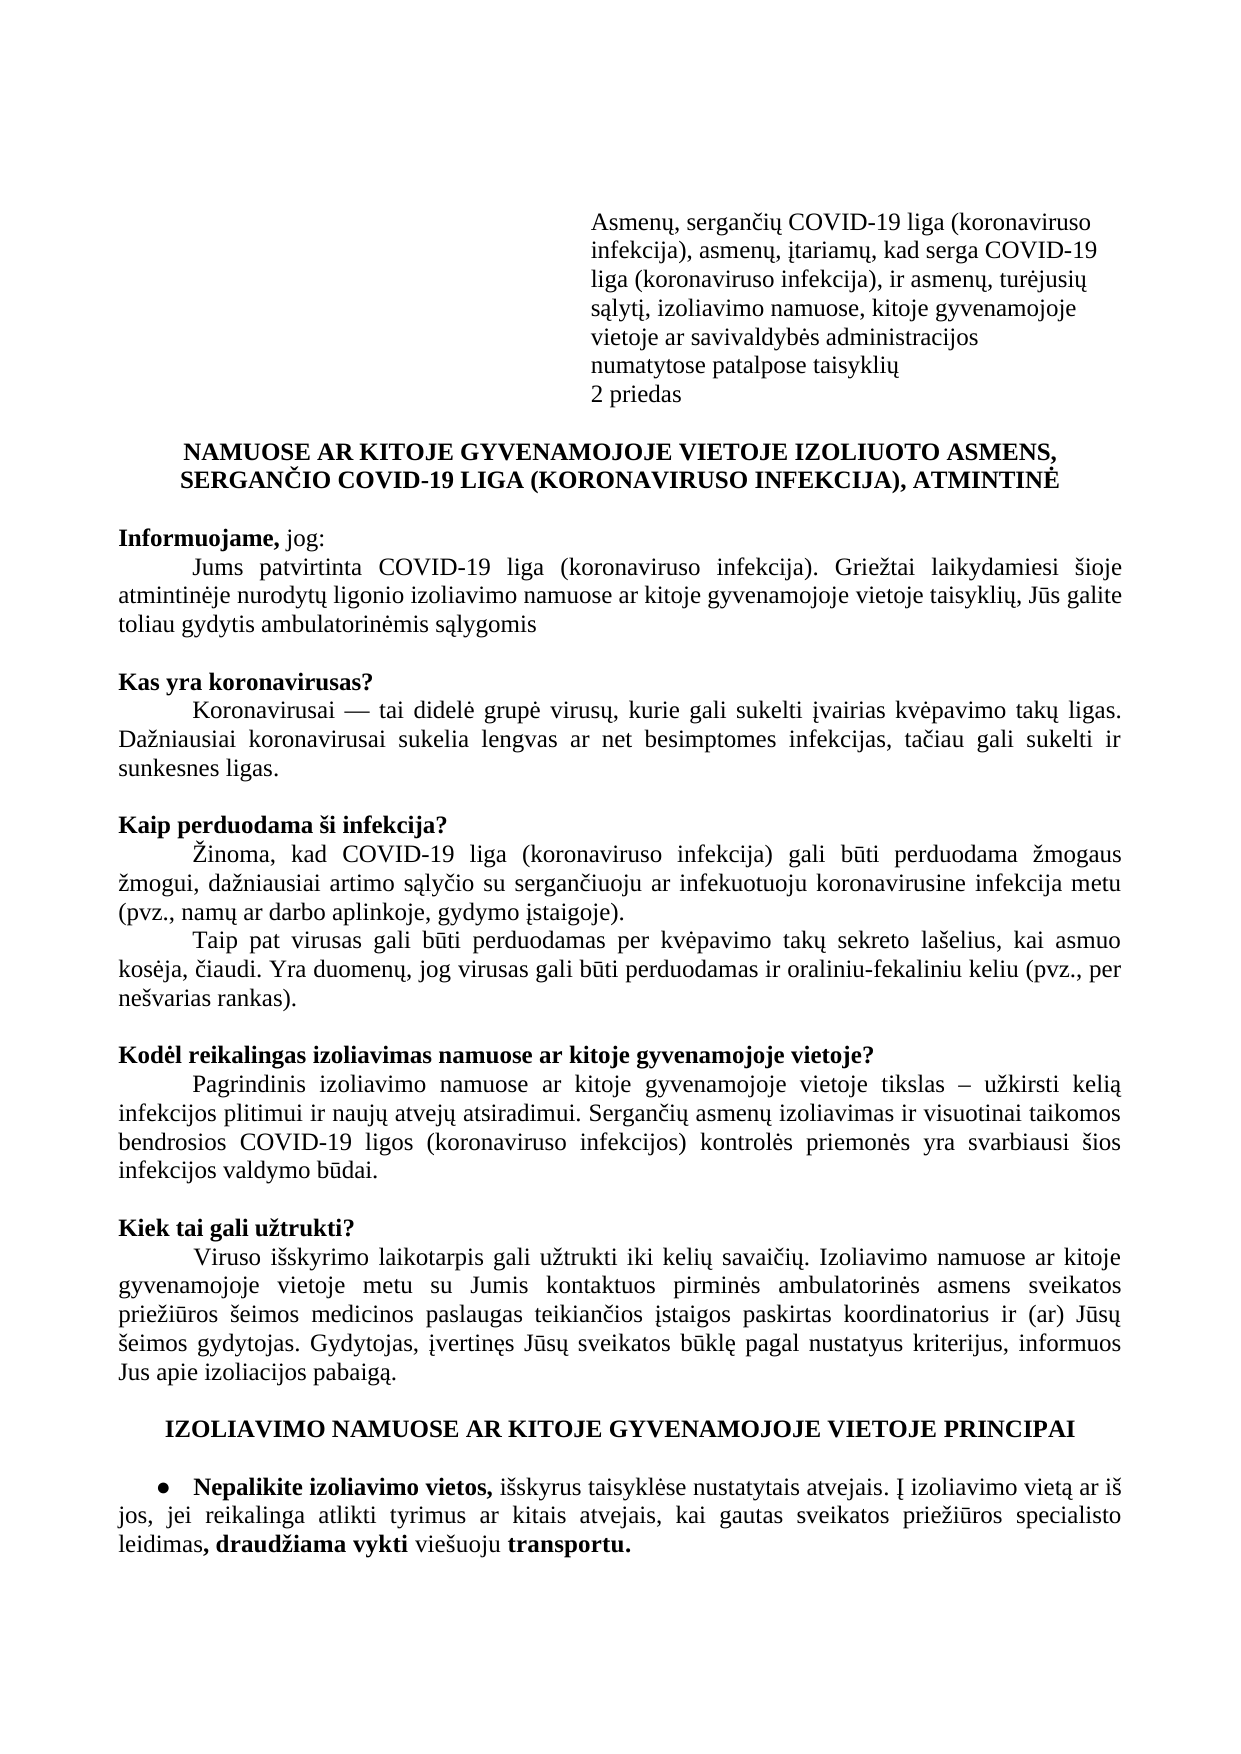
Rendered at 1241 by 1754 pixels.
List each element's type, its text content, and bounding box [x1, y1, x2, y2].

text Informuojame, jog: [118, 523, 1122, 552]
text izoliavimo namuose ar kitoje gyvenamojoje vietoje PRINCIPAI [118, 1414, 1122, 1443]
text vietoje ar savivaldybės administracijos [591, 322, 1122, 350]
text Kas yra koronavirusas? [118, 667, 1122, 695]
text Kaip perduodama ši infekcija? [118, 810, 1122, 839]
text sąlytį, izoliavimo namuose, kitoje gyvenamojoje [591, 293, 1122, 322]
text Taip pat virusas gali būti perduodamas per kvėpavimo takų sekreto lašelius, kai asmuo kosėja, čiaudi. Yra duomenų, jog virusas gali būti perduodamas ir oraliniu-fekaliniu keliu (pvz., per nešvarias rankas). [118, 925, 1122, 1012]
text liga (koronaviruso infekcija), ir asmenų, turėjusių [591, 264, 1122, 293]
text Viruso išskyrimo laikotarpis gali užtrukti iki kelių savaičių. Izoliavimo namuose ar kitoje gyvenamojoje vietoje metu su Jumis kontaktuos pirminės ambulatorinės asmens sveikatos priežiūros šeimos medicinos paslaugas teikiančios įstaigos paskirtas koordinatorius ir (ar) Jūsų šeimos gydytojas. Gydytojas, įvertinęs Jūsų sveikatos būklę pagal nustatyus kriterijus, informuos Jus apie izoliacijos pabaigą. [118, 1242, 1122, 1385]
text Koronavirusai — tai didelė grupė virusų, kurie gali sukelti įvairias kvėpavimo takų ligas. Dažniausiai koronavirusai sukelia lengvas ar net besimptomes infekcijas, tačiau gali sukelti ir sunkesnes ligas. [118, 695, 1122, 782]
text Asmenų, sergančių COVID-19 liga (koronaviruso [118, 207, 1122, 235]
text Žinoma, kad COVID-19 liga (koronaviruso infekcija) gali būti perduodama žmogaus žmogui, dažniausiai artimo sąlyčio su sergančiuoju ar infekuotuoju koronavirusine infekcija metu (pvz., namų ar darbo aplinkoje, gydymo įstaigoje). [118, 839, 1122, 925]
text infekcija), asmenų, įtariamų, kad serga COVID-19 [591, 235, 1122, 264]
text Jums patvirtinta COVID-19 liga (koronaviruso infekcija). Griežtai laikydamiesi šioje atmintinėje nurodytų ligonio izoliavimo namuose ar kitoje gyvenamojoje vietoje taisyklių, Jūs galite toliau gydytis ambulatorinėmis sąlygomis [118, 552, 1122, 638]
text Kiek tai gali užtrukti? [118, 1213, 1122, 1242]
text ● Nepalikite izoliavimo vietos, išskyrus taisyklėse nustatytais atvejais. Į izoliavimo vietą ar iš jos, jei reikalinga atlikti tyrimus ar kitais atvejais, kai gautas sveikatos priežiūros specialisto leidimas, draudžiama vykti viešuoju transportu. [118, 1472, 1122, 1558]
text Kodėl reikalingas izoliavimas namuose ar kitoje gyvenamojoje vietoje? [118, 1040, 1122, 1069]
text numatytose patalpose taisyklių [591, 350, 1122, 379]
text Pagrindinis izoliavimo namuose ar kitoje gyvenamojoje vietoje tikslas – užkirsti kelią infekcijos plitimui ir naujų atvejų atsiradimui. Sergančių asmenų izoliavimas ir visuotinai taikomos bendrosios COVID-19 ligos (koronaviruso infekcijos) kontrolės priemonės yra svarbiausi šios infekcijos valdymo būdai. [118, 1069, 1122, 1184]
text 2 priedas [591, 379, 1122, 408]
text NAMUOSE AR KITOJE GYVENAMOJOJE VIETOJE IZOLIUOTO ASMENS, SERGANČIO COVID-19 LIGA (KORONAVIRUSO INFEKCIJA), ATMINTINĖ [118, 437, 1122, 494]
